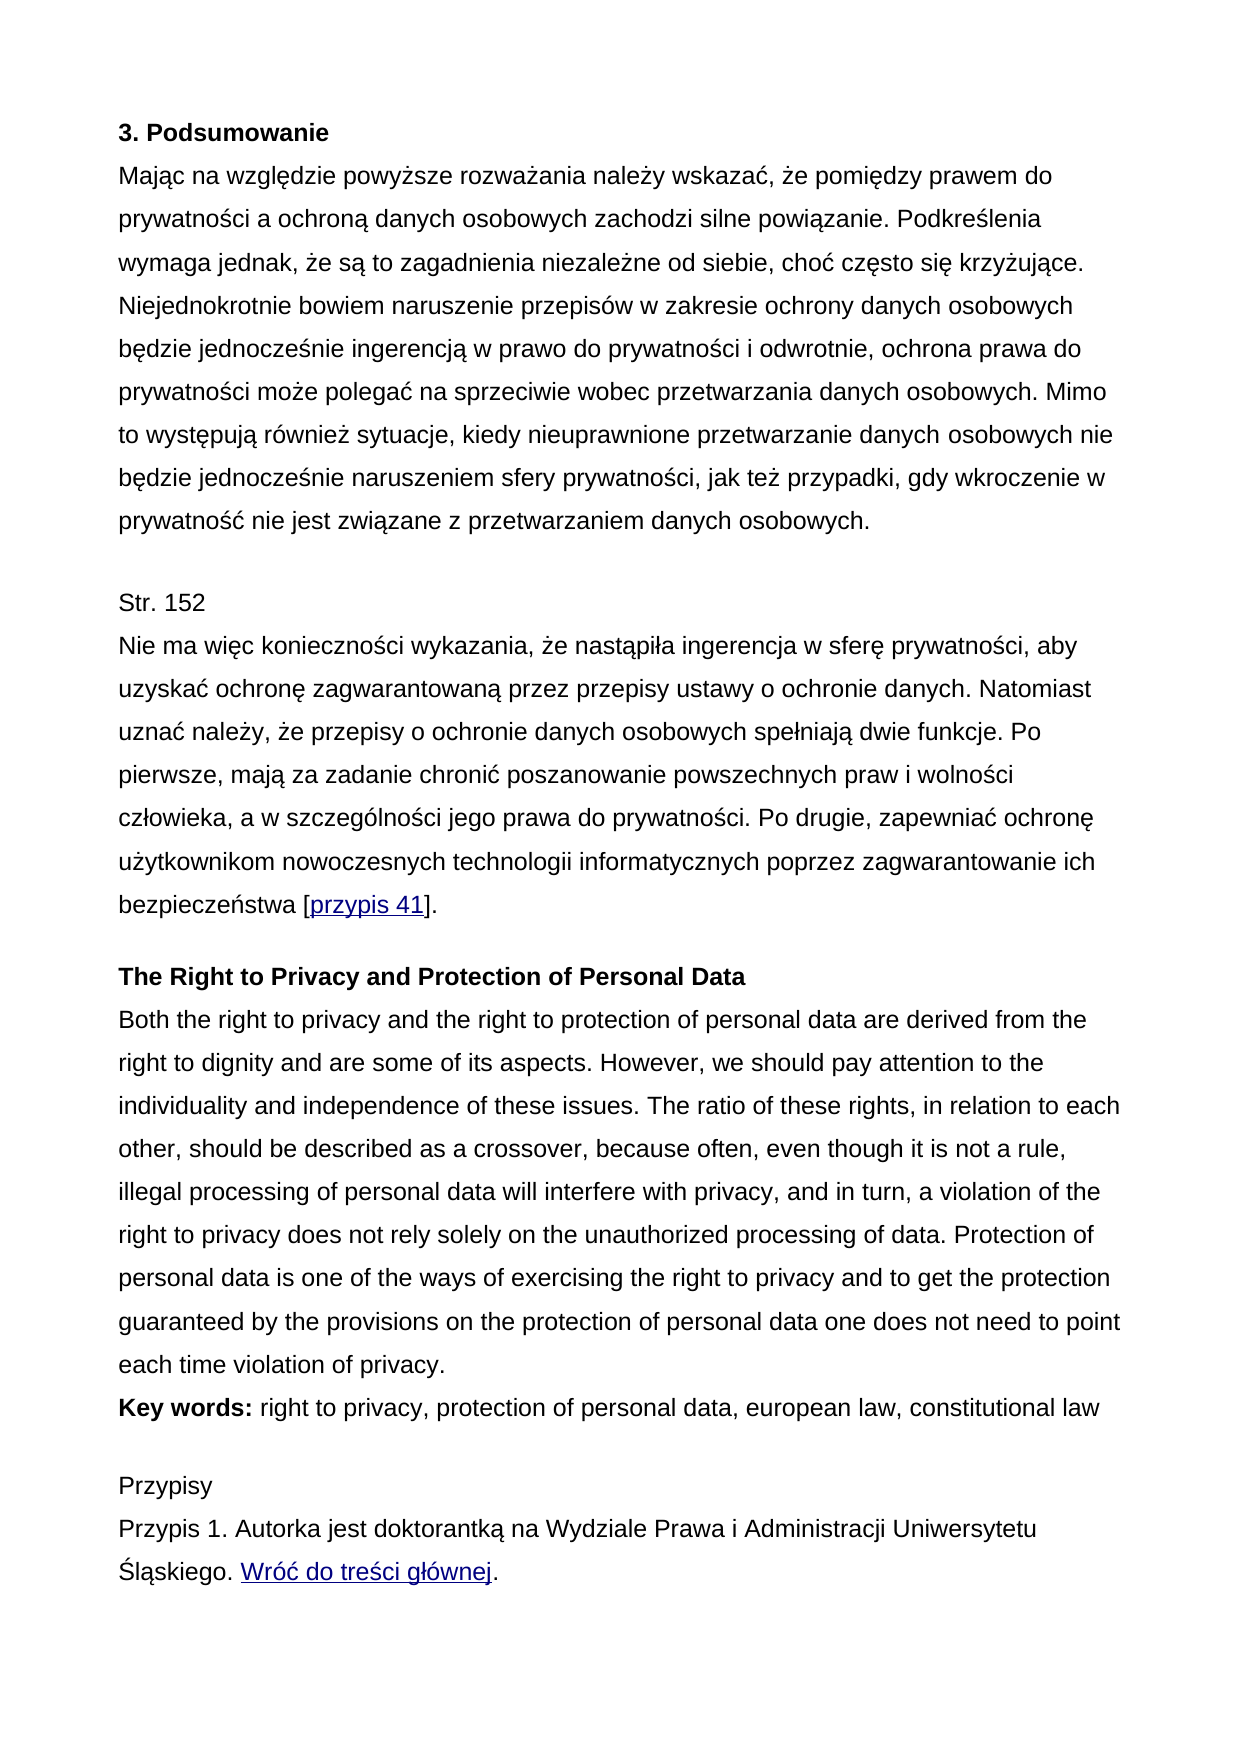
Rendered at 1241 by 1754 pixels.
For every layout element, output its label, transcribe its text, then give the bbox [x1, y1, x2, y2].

text Str. 152 [118, 588, 1122, 616]
text The Right to Privacy and Protection of Personal Data [118, 961, 1122, 990]
subtitle Przypisy [118, 1471, 1122, 1499]
text Key words: right to privacy, protection of personal data, european law, constitutional law [118, 1393, 1122, 1421]
subtitle 3. Podsumowanie [118, 118, 1122, 147]
text Both the right to privacy and the right to protection of personal data are derived from the right to dignity and are some of its aspects. However, we should pay attention to the individuality and independence of these issues. The ratio of these rights, in relation to each other, should be described as a crossover, because often, even though it is not a rule, illegal processing of personal data will interfere with privacy, and in turn, a violation of the right to privacy does not rely solely on the unauthorized processing of data. Protection of personal data is one of the ways of exercising the right to privacy and to get the protection guaranteed by the provisions on the protection of personal data one does not need to point each time violation of privacy. [118, 1004, 1122, 1378]
text Przypis 1. Autorka jest doktorantką na Wydziale Prawa i Administracji Uniwersytetu Śląskiego. Wróć do treści głównej. [118, 1514, 1122, 1586]
text Mając na względzie powyższe rozważania należy wskazać, że pomiędzy prawem do prywatności a ochroną danych osobowych zachodzi silne powiązanie. Podkreślenia wymaga jednak, że są to zagadnienia niezależne od siebie, choć często się krzyżujące. Niejednokrotnie bowiem naruszenie przepisów w zakresie ochrony danych osobowych będzie jednocześnie ingerencją w prawo do prywatności i odwrotnie, ochrona prawa do prywatności może polegać na sprzeciwie wobec przetwarzania danych osobowych. Mimo to występują również sytuacje, kiedy nieuprawnione przetwarzanie danych osobowych nie będzie jednocześnie naruszeniem sfery prywatności, jak też przypadki, gdy wkroczenie w prywatność nie jest związane z przetwarzaniem danych osobowych. [118, 161, 1122, 535]
text Nie ma więc konieczności wykazania, że nastąpiła ingerencja w sferę prywatności, aby uzyskać ochronę zagwarantowaną przez przepisy ustawy o ochronie danych. Natomiast uznać należy, że przepisy o ochronie danych osobowych spełniają dwie funkcje. Po pierwsze, mają za zadanie chronić poszanowanie powszechnych praw i wolności człowieka, a w szczególności jego prawa do prywatności. Po drugie, zapewniać ochronę użytkownikom nowoczesnych technologii informatycznych poprzez zagwarantowanie ich bezpieczeństwa [przypis 41]. [118, 631, 1122, 918]
